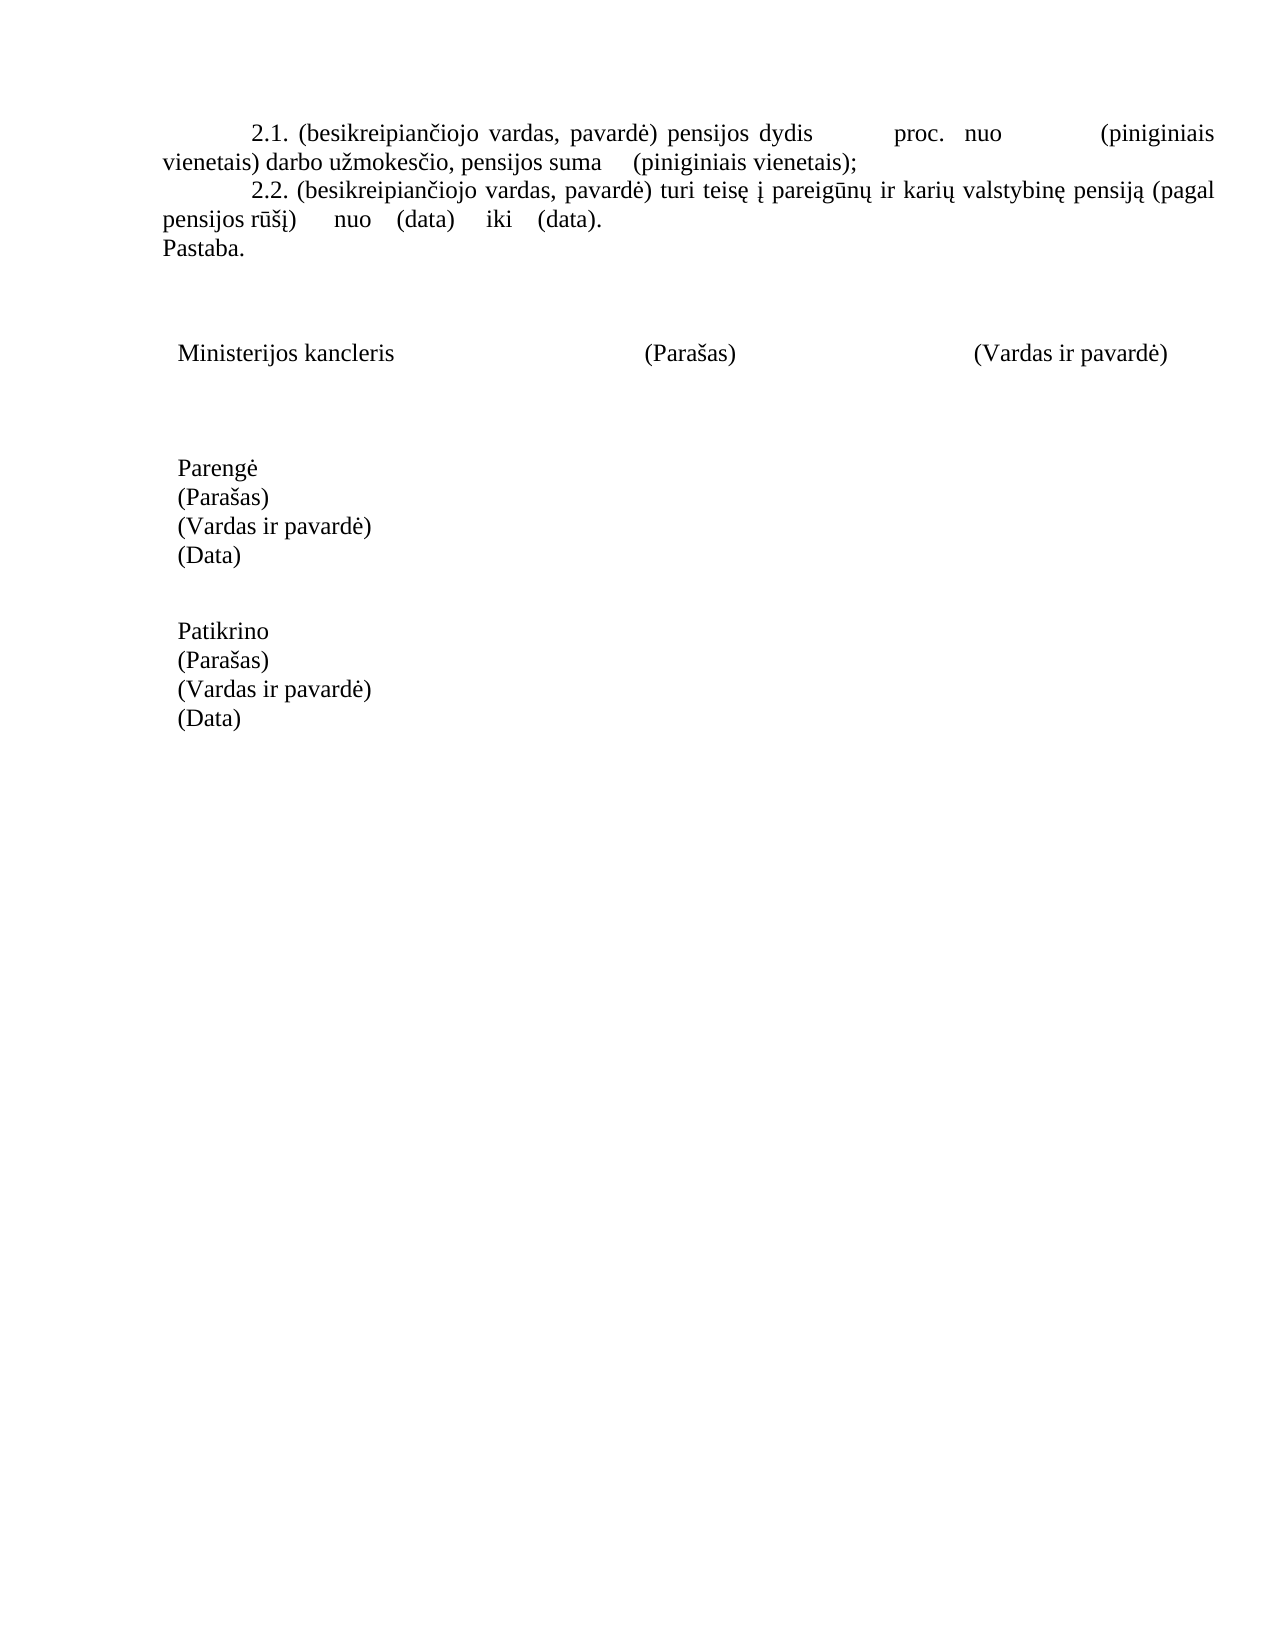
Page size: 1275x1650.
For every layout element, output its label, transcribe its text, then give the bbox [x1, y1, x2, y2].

text (Parašas) [177, 482, 1216, 511]
text (Vardas ir pavardė) [177, 511, 1216, 540]
text Parengė [177, 453, 1216, 482]
text (Parašas) [177, 645, 1216, 674]
text Patikrino [177, 616, 1216, 645]
text (Data) [177, 703, 1216, 731]
text (Data) [177, 540, 1216, 568]
text Ministerijos kancleris (Parašas) (Vardas ir pavardė) [177, 338, 1216, 367]
text 2.2. (besikreipiančiojo vardas, pavardė) turi teisę į pareigūnų ir karių valstybinę pensiją (pagal pensijos rūšį) nuo (data) iki (data). [162, 176, 1216, 233]
text Pastaba. [162, 233, 1216, 262]
text (Vardas ir pavardė) [177, 674, 1216, 703]
text 2.1. (besikreipiančiojo vardas, pavardė) pensijos dydis proc. nuo (piniginiais vienetais) darbo užmokesčio, pensijos suma (piniginiais vienetais); [162, 118, 1216, 176]
